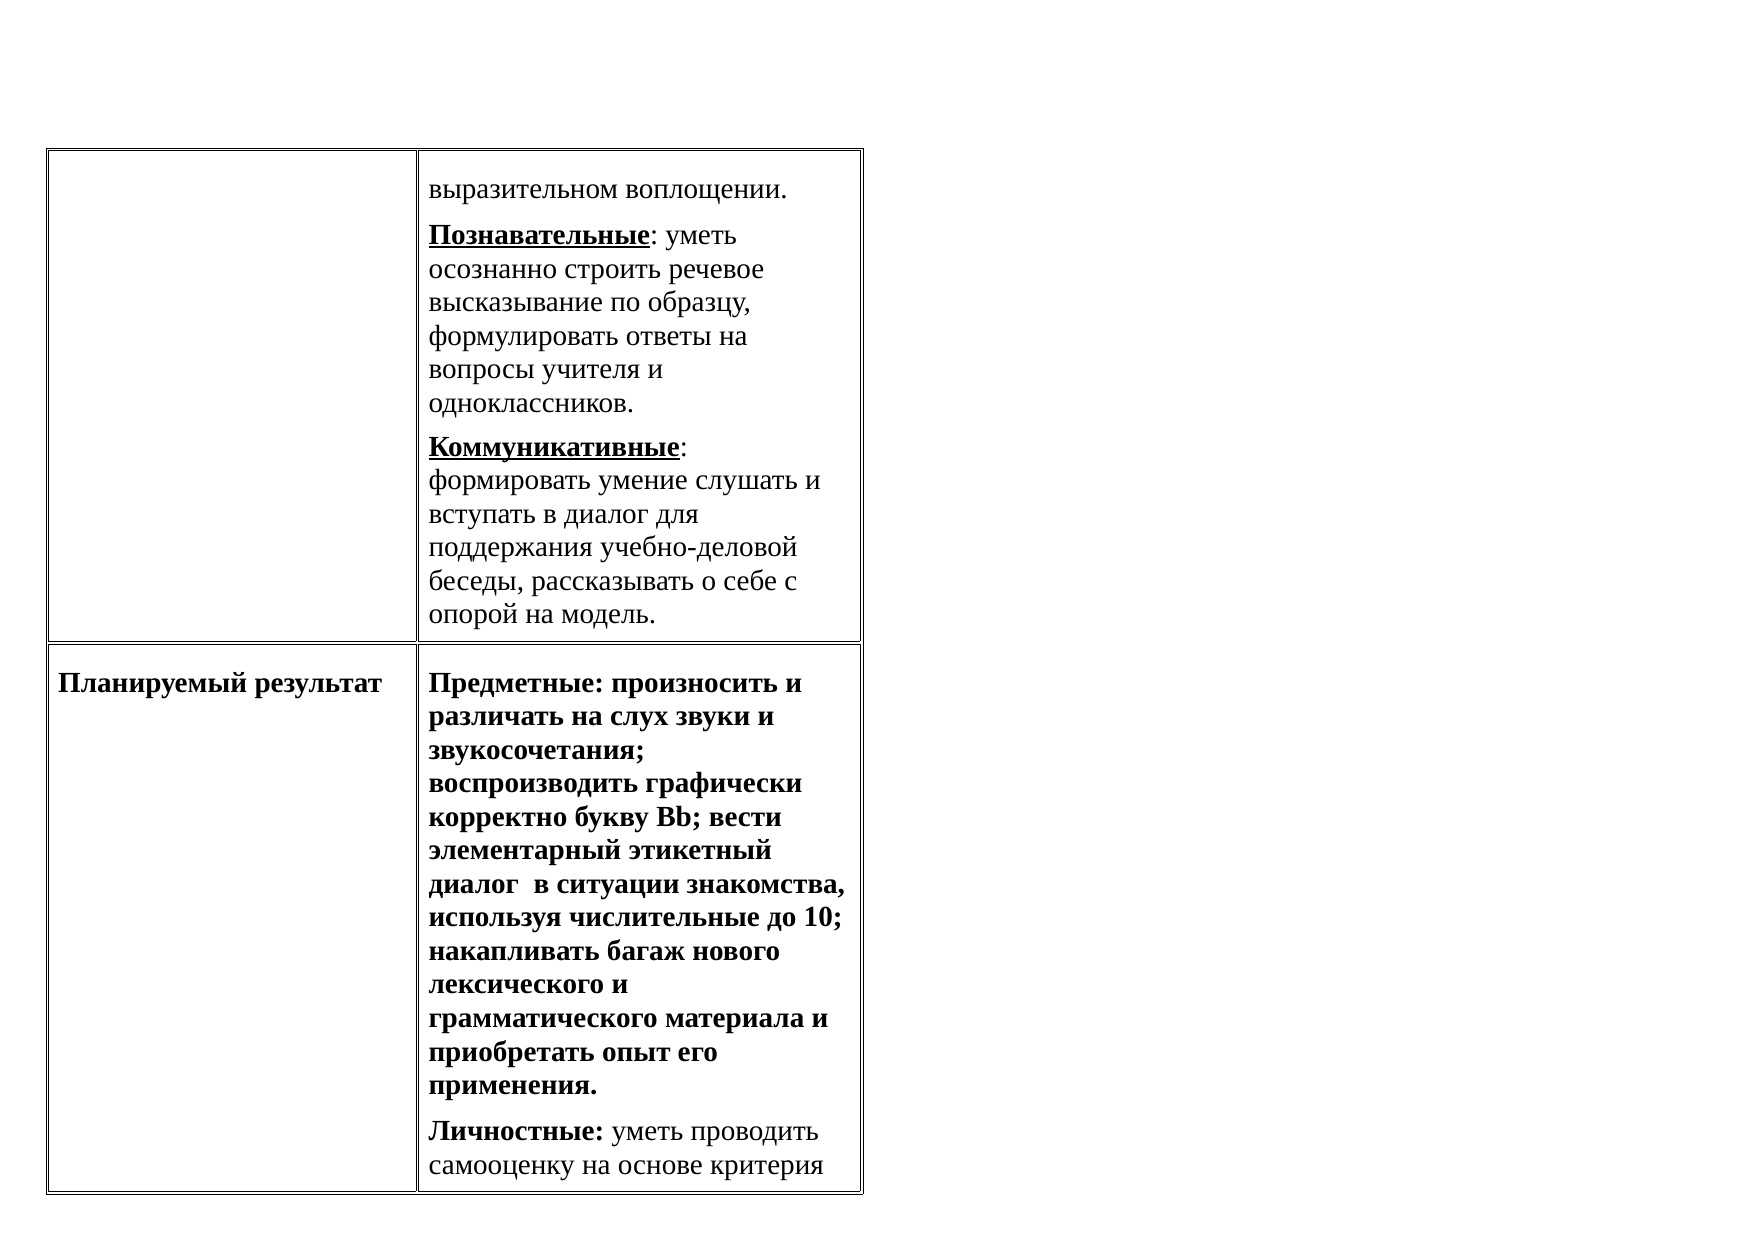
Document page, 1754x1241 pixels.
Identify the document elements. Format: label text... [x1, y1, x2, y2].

table_cell Планируемый результат [49, 645, 416, 1191]
table_cell [864, 641, 1707, 1191]
table_cell Предметные: произносить и различать на слух звуки и звукосочетания; воспроизводить графически корректно букву Bb; вести элементарный этикетный диалог в ситуации знакомства, используя числительные до 10; накапливать багаж нового лексического и грамматического материала и приобретать опыт его применения. Личностные: уметь проводить самооценку на основе критерия [419, 645, 860, 1191]
table_cell выразительном воплощении. Познавательные: уметь осознанно строить речевое высказывание по образцу, формулировать ответы на вопросы учителя и одноклассников. Коммуникативные: формировать умение слушать и вступать в диалог для поддержания учебно-деловой беседы, рассказывать о себе с опорой на модель. [419, 151, 860, 641]
table_cell [864, 148, 1707, 641]
table_cell [49, 151, 416, 641]
